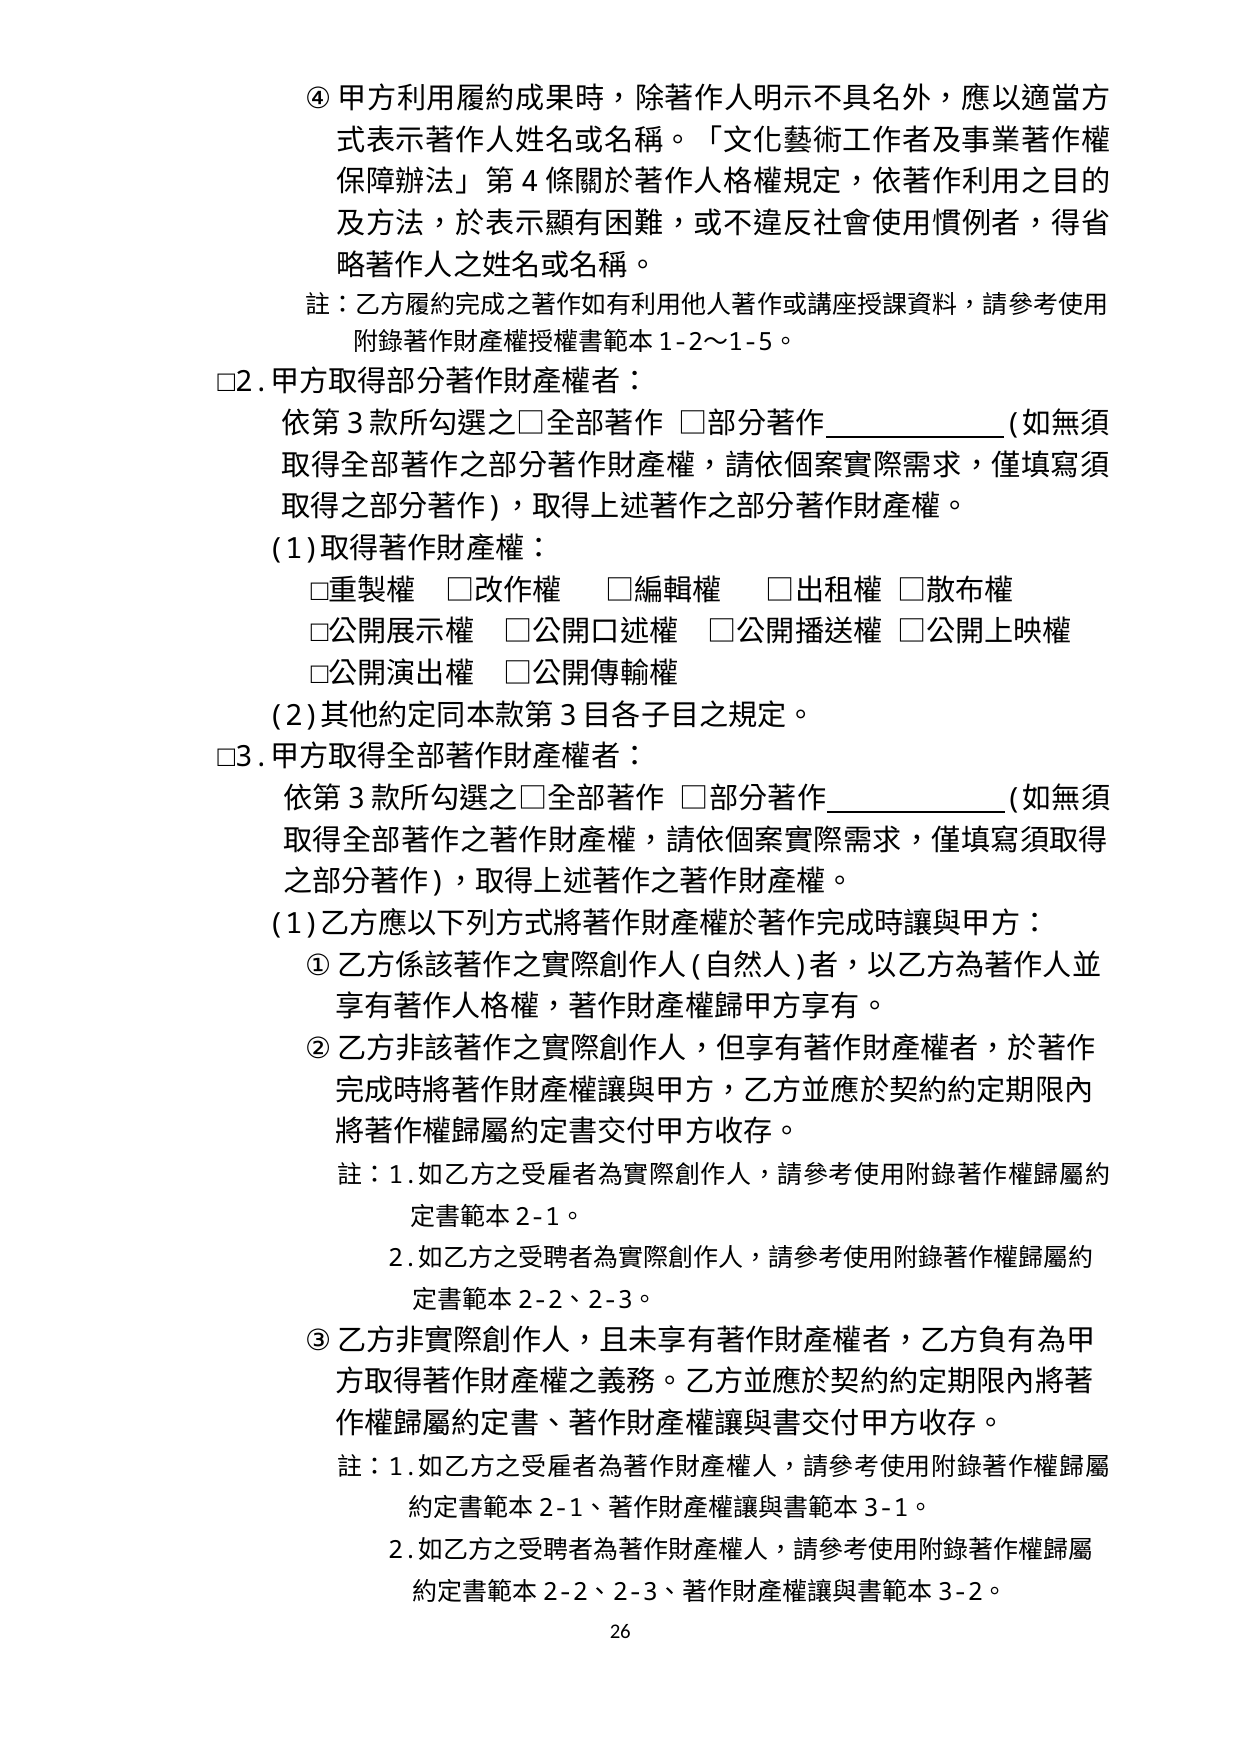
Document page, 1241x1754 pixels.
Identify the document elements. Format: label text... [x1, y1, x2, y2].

text 註：1.如乙方之受雇者為實際創作人，請參考使用附錄著作權歸屬約定書範本2-1。 [337, 1150, 1110, 1233]
text ③乙方非實際創作人，且未享有著作財產權者，乙方負有為甲方取得著作財產權之義務。乙方並應於契約約定期限內將著作權歸屬約定書、著作財產權讓與書交付甲方收存。 [305, 1317, 1110, 1442]
text (1)乙方應以下列方式將著作財產權於著作完成時讓與甲方： [267, 900, 1110, 942]
text □公開展示權 □公開口述權 □公開播送權 □公開上映權 [311, 608, 1110, 650]
text □3.甲方取得全部著作財產權者： [217, 733, 1110, 775]
text 依第3款所勾選之□全部著作 □部分著作 (如無須取得全部著作之著作財產權，請依個案實際需求，僅填寫須取得之部分著作)，取得上述著作之著作財產權。 [283, 775, 1110, 900]
text □公開演出權 □公開傳輸權 [311, 650, 1110, 692]
text □2.甲方取得部分著作財產權者： [217, 358, 1110, 400]
text ①乙方係該著作之實際創作人(自然人)者，以乙方為著作人並享有著作人格權，著作財產權歸甲方享有。 [305, 942, 1110, 1025]
text 依第3款所勾選之□全部著作 □部分著作 (如無須取得全部著作之部分著作財產權，請依個案實際需求，僅填寫須取得之部分著作)，取得上述著作之部分著作財產權。 [281, 400, 1110, 525]
text ④甲方利用履約成果時，除著作人明示不具名外，應以適當方式表示著作人姓名或名稱。「文化藝術工作者及事業著作權保障辦法」第4條關於著作人格權規定，依著作利用之目的及方法，於表示顯有困難，或不違反社會使用慣例者，得省略著作人之姓名或名稱。 [305, 75, 1110, 283]
text 註：1.如乙方之受雇者為著作財產權人，請參考使用附錄著作權歸屬約定書範本2-1、著作財產權讓與書範本3-1。 [337, 1442, 1110, 1525]
text 2.如乙方之受聘者為實際創作人，請參考使用附錄著作權歸屬約定書範本2-2、2-3。 [388, 1233, 1110, 1317]
text □重製權 □改作權 □編輯權 □出租權 □散布權 [311, 567, 1110, 608]
text (2)其他約定同本款第3目各子目之規定。 [267, 692, 1110, 733]
text (1)取得著作財產權： [267, 525, 1110, 567]
text 2.如乙方之受聘者為著作財產權人，請參考使用附錄著作權歸屬約定書範本2-2、2-3、著作財產權讓與書範本3-2。 [388, 1525, 1110, 1608]
text ②乙方非該著作之實際創作人，但享有著作財產權者，於著作完成時將著作財產權讓與甲方，乙方並應於契約約定期限內將著作權歸屬約定書交付甲方收存。 [305, 1025, 1110, 1150]
text 註：乙方履約完成之著作如有利用他人著作或講座授課資料，請參考使用附錄著作財產權授權書範本1-2～1-5。 [305, 283, 1110, 358]
